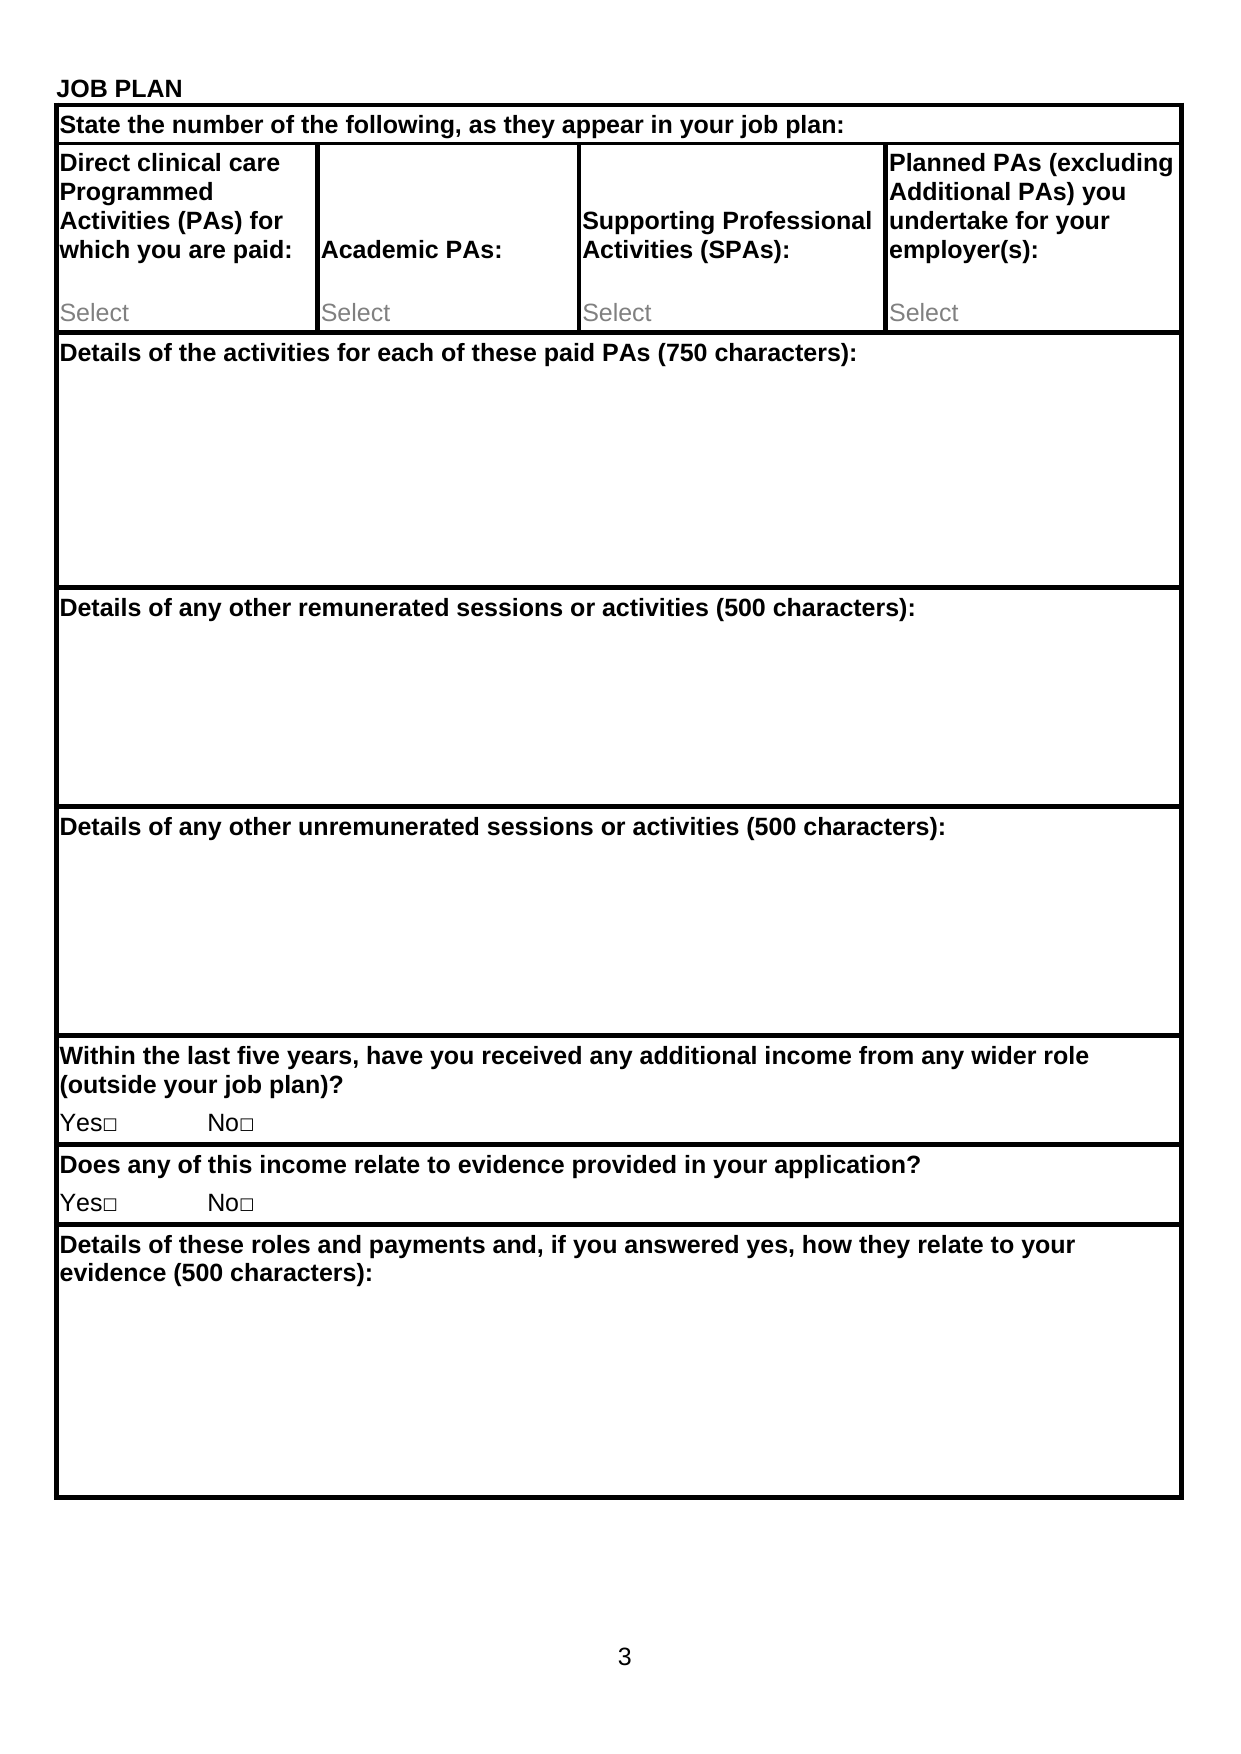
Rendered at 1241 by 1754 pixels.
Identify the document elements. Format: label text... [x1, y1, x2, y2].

table_header State the number of the following, as they appear in your job plan: [59, 107, 1179, 142]
table_cell Details of any other remunerated sessions or activities (500 characters): [59, 590, 1179, 804]
table_cell Details of these roles and payments and, if you answered yes, how they relate to your evidence (500 characters): [59, 1227, 1179, 1495]
table_cell Select [581, 295, 883, 330]
table_cell Details of the activities for each of these paid PAs (750 characters): [59, 335, 1179, 585]
table_cell Academic PAs: [320, 145, 577, 295]
text JOB PLAN [56, 74, 1181, 102]
table_cell Details of any other unremunerated sessions or activities (500 characters): [59, 809, 1179, 1033]
table_cell Select [320, 295, 577, 330]
table_cell Within the last five years, have you received any additional income from any wider role (outside your job plan)? [59, 1038, 1179, 1101]
table_cell Direct clinical care Programmed Activities (PAs) for which you are paid: [59, 145, 315, 295]
table_cell Yes☐ [59, 1181, 204, 1222]
table_cell Select [888, 295, 1179, 330]
table_cell Does any of this income relate to evidence provided in your application? [59, 1147, 1179, 1181]
table_cell No☐ [204, 1181, 1179, 1222]
table_cell No☐ [204, 1101, 1179, 1142]
table_cell Supporting Professional Activities (SPAs): [581, 145, 883, 295]
table_cell Yes☐ [59, 1101, 204, 1142]
table_cell Planned PAs (excluding Additional PAs) you undertake for your employer(s): [888, 145, 1179, 295]
table_cell Select [59, 295, 315, 330]
